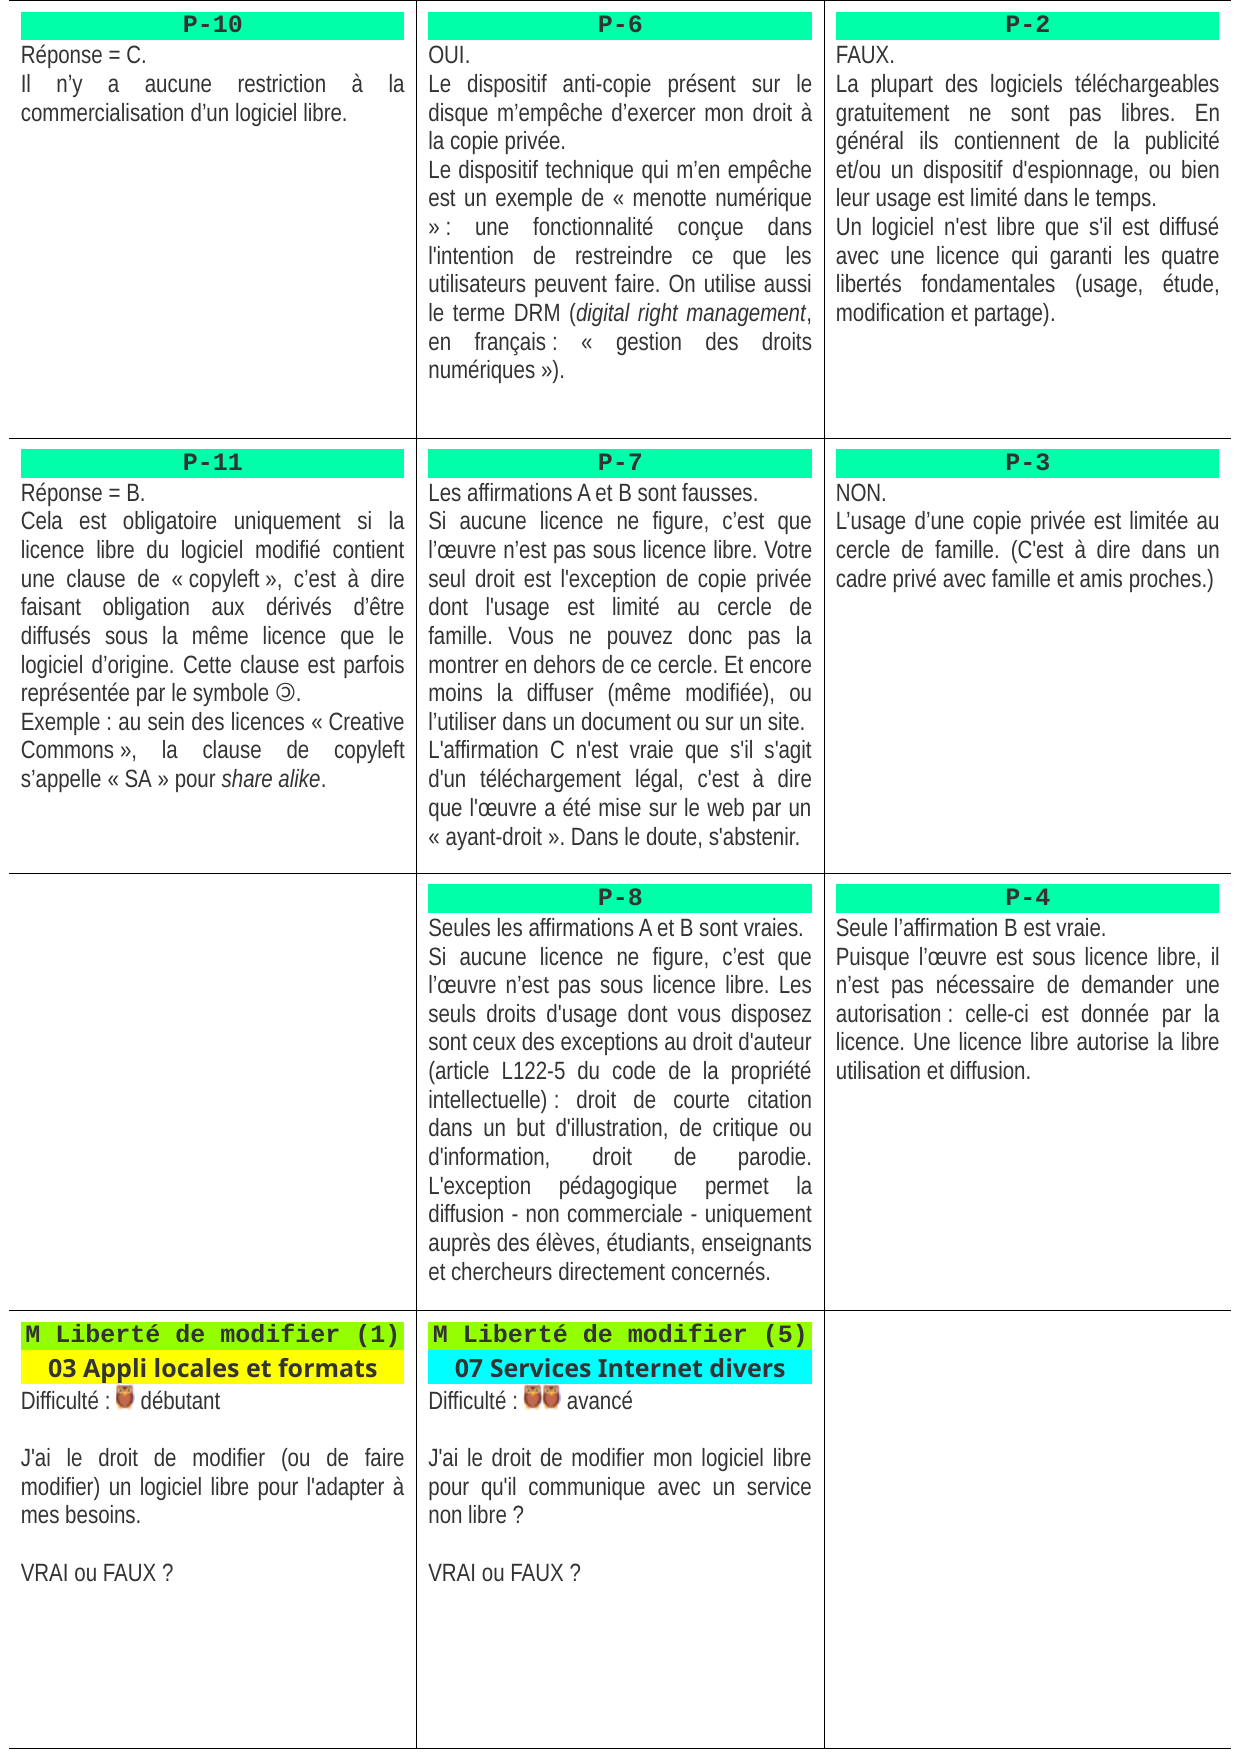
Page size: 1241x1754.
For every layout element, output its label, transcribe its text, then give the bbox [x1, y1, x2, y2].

table_cell [825, 1311, 1231, 1748]
table_cell P-10 Réponse = C. Il n’y a aucune restriction à la commercialisation d’un logiciel libre. [9, 1, 416, 437]
table_cell P-4 Seule l’affirmation B est vraie. Puisque l’œuvre est sous licence libre, il n’est pas nécessaire de demander une autorisation : celle-ci est donnée par la licence. Une licence libre autorise la libre utilisation et diffusion. [825, 874, 1231, 1310]
table_cell P-6 OUI. Le dispositif anti-copie présent sur le disque m’empêche d’exercer mon droit à la copie privée. Le dispositif technique qui m’en empêche est un exemple de « menotte numérique » : une fonctionnalité conçue dans l'intention de restreindre ce que les utilisateurs peuvent faire. On utilise aussi le terme DRM (digital right management, en français : « gestion des droits numériques »). [417, 1, 824, 437]
table_cell P-11 Réponse = B. Cela est obligatoire uniquement si la licence libre du logiciel modifié contient une clause de « copyleft », c’est à dire faisant obligation aux dérivés d’être diffusés sous la même licence que le logiciel d’origine. Cette clause est parfois représentée par le symbole 🄯. Exemple : au sein des licences « Creative Commons », la clause de copyleft s’appelle « SA » pour share alike. [9, 439, 416, 873]
table_cell P-7 Les affirmations A et B sont fausses. Si aucune licence ne figure, c’est que l’œuvre n’est pas sous licence libre. Votre seul droit est l'exception de copie privée dont l'usage est limité au cercle de famille. Vous ne pouvez donc pas la montrer en dehors de ce cercle. Et encore moins la diffuser (même modifiée), ou l’utiliser dans un document ou sur un site. L'affirmation C n'est vraie que s'il s'agit d'un téléchargement légal, c'est à dire que l'œuvre a été mise sur le web par un « ayant-droit ». Dans le doute, s'abstenir. [417, 439, 824, 873]
table_cell P-8 Seules les affirmations A et B sont vraies. Si aucune licence ne figure, c’est que l’œuvre n’est pas sous licence libre. Les seuls droits d'usage dont vous disposez sont ceux des exceptions au droit d'auteur (article L122-5 du code de la propriété intellectuelle) : droit de courte citation dans un but d'illustration, de critique ou d'information, droit de parodie. L'exception pédagogique permet la diffusion - non commerciale - uniquement auprès des élèves, étudiants, enseignants et chercheurs directement concernés. [417, 874, 824, 1310]
table_cell P-3 NON. L’usage d’une copie privée est limitée au cercle de famille. (C'est à dire dans un cadre privé avec famille et amis proches.) [825, 439, 1231, 873]
picture [523, 1384, 561, 1410]
table_cell P-2 FAUX. La plupart des logiciels téléchargeables gratuitement ne sont pas libres. En général ils contiennent de la publicité et/ou un dispositif d'espionnage, ou bien leur usage est limité dans le temps. Un logiciel n'est libre que s'il est diffusé avec une licence qui garanti les quatre libertés fondamentales (usage, étude, modification et partage). [825, 1, 1231, 437]
picture [116, 1384, 135, 1410]
table_cell M Liberté de modifier (5) 07 Services Internet divers Difficulté : avancé J'ai le droit de modifier mon logiciel libre pour qu'il communique avec un service non libre ? VRAI ou FAUX ? [417, 1311, 824, 1748]
table_cell M Liberté de modifier (1) 03 Appli locales et formats Difficulté : débutant J'ai le droit de modifier (ou de faire modifier) un logiciel libre pour l'adapter à mes besoins. VRAI ou FAUX ? [9, 1311, 416, 1748]
table_cell [9, 874, 416, 1310]
